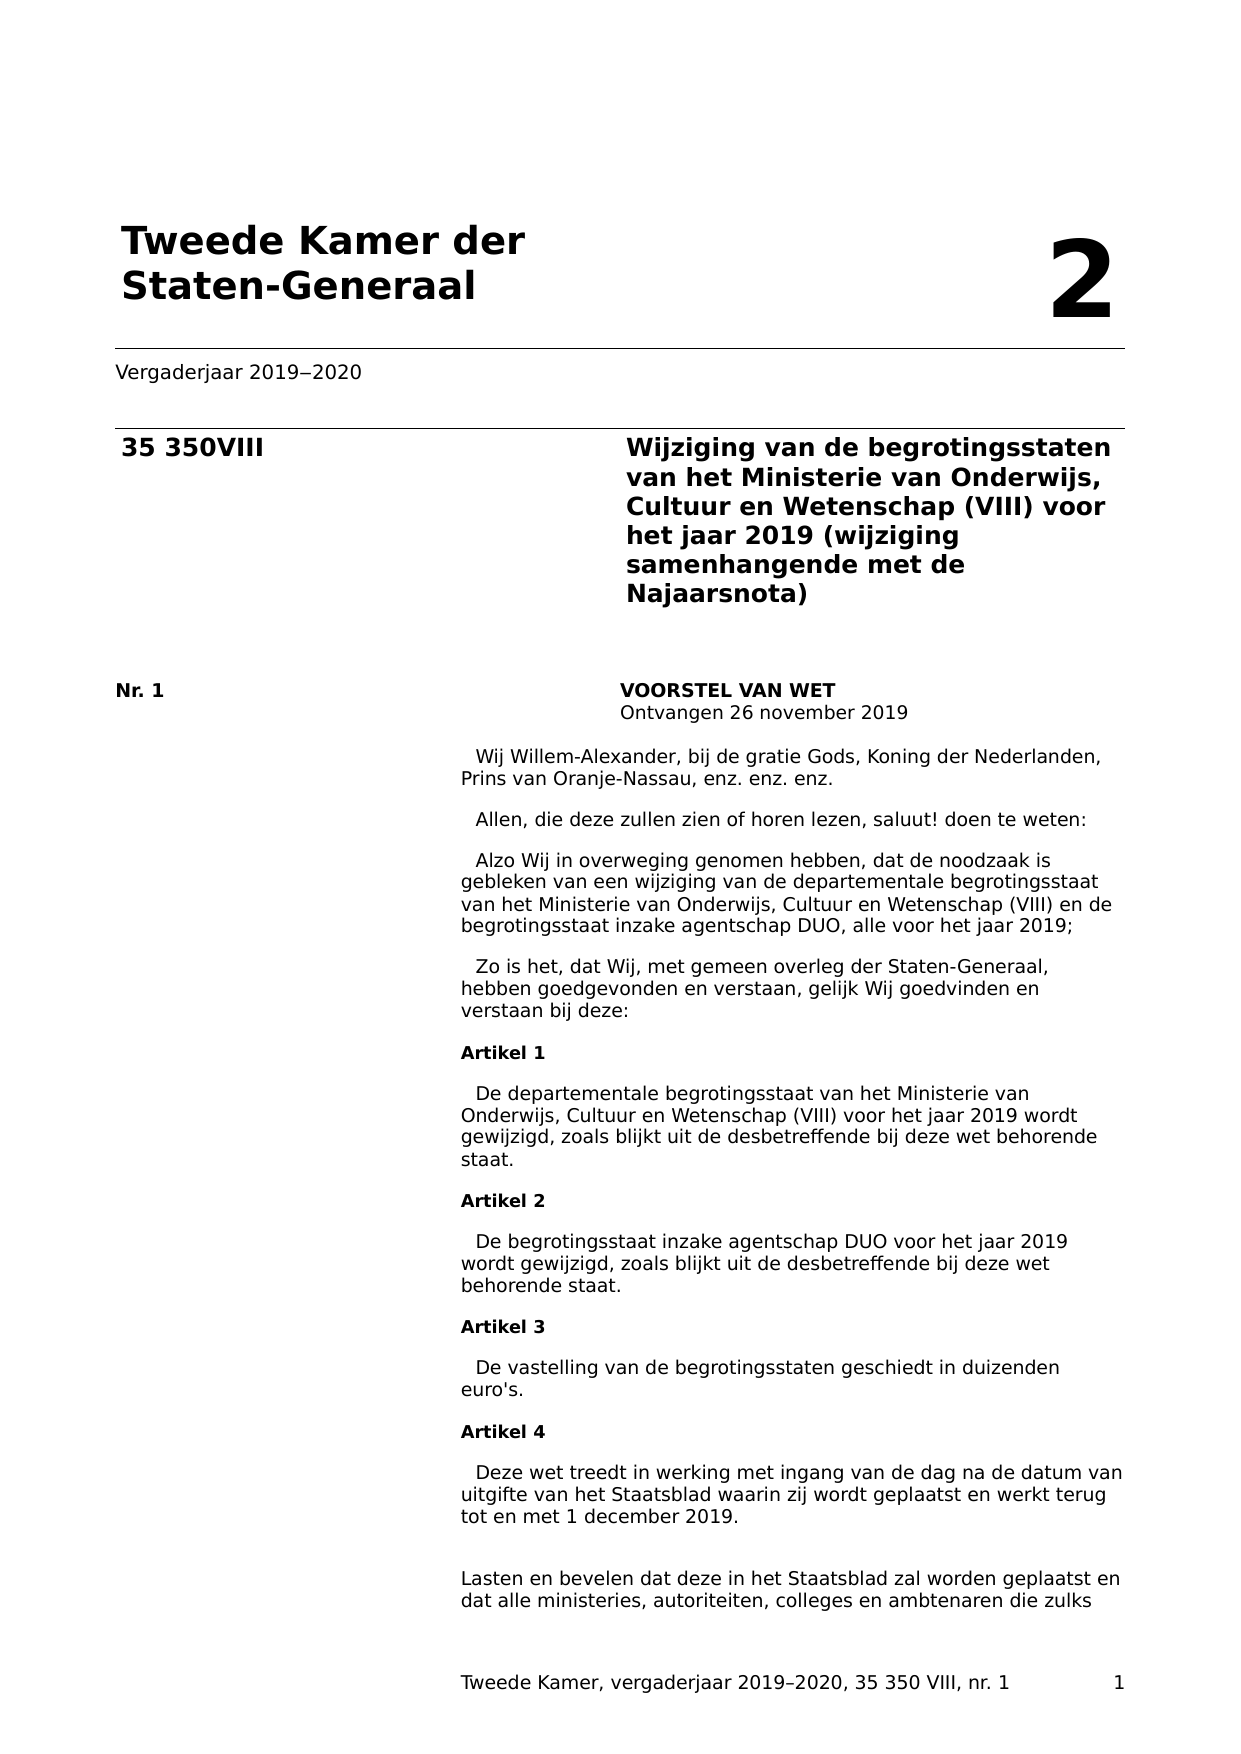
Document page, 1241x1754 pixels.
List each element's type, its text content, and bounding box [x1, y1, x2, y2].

table_cell Vergaderjaar 2019‒2020 [115, 349, 1125, 384]
text Alzo Wij in overweging genomen hebben, dat de noodzaak is gebleken van een wijziging van de departementale begrotingsstaat van het Ministerie van Onderwijs, Cultuur en Wetenschap (VIII) en de begrotingsstaat inzake agentschap DUO, alle voor het jaar 2019; [461, 849, 1125, 937]
text Deze wet treedt in werking met ingang van de dag na de datum van uitgifte van het Staatsblad waarin zij wordt geplaatst en werkt terug tot en met 1 december 2019. [461, 1462, 1125, 1527]
table_header Nr. 1 [115, 680, 620, 746]
table_header 2 [620, 213, 1125, 348]
text De vastelling van de begrotingsstaten geschiedt in duizenden euro's. [461, 1357, 1125, 1401]
title Artikel 1 [461, 1041, 1125, 1064]
title Artikel 2 [461, 1189, 1125, 1212]
text Allen, die deze zullen zien of horen lezen, saluut! doen te weten: [461, 809, 1125, 831]
table_header Wijziging van de begrotingsstaten van het Ministerie van Onderwijs, Cultuur en Wetenschap (VIII) voor het jaar 2019 (wijziging samenhangende met de Najaarsnota) [620, 429, 1125, 614]
text De departementale begrotingsstaat van het Ministerie van Onderwijs, Cultuur en Wetenschap (VIII) voor het jaar 2019 wordt gewijzigd, zoals blijkt uit de desbetreffende bij deze wet behorende staat. [461, 1082, 1125, 1170]
table_header Tweede Kamer der Staten-Generaal [115, 213, 620, 348]
text Zo is het, dat Wij, met gemeen overleg der Staten-Generaal, hebben goedgevonden en verstaan, gelijk Wij goedvinden en verstaan bij deze: [461, 956, 1125, 1022]
title Artikel 3 [461, 1316, 1125, 1338]
text Lasten en bevelen dat deze in het Staatsblad zal worden geplaatst en dat alle ministeries, autoriteiten, colleges en ambtenaren die zulks [461, 1546, 1125, 1612]
title Artikel 4 [461, 1420, 1125, 1443]
text Wij Willem-Alexander, bij de gratie Gods, Koning der Nederlanden, Prins van Oranje-Nassau, enz. enz. enz. [461, 746, 1125, 790]
text De begrotingsstaat inzake agentschap DUO voor het jaar 2019 wordt gewijzigd, zoals blijkt uit de desbetreffende bij deze wet behorende staat. [461, 1231, 1125, 1297]
table_header Voorstel van Wet Ontvangen 26 november 2019 [620, 680, 1125, 746]
table_header 35 350VIII [115, 429, 620, 614]
